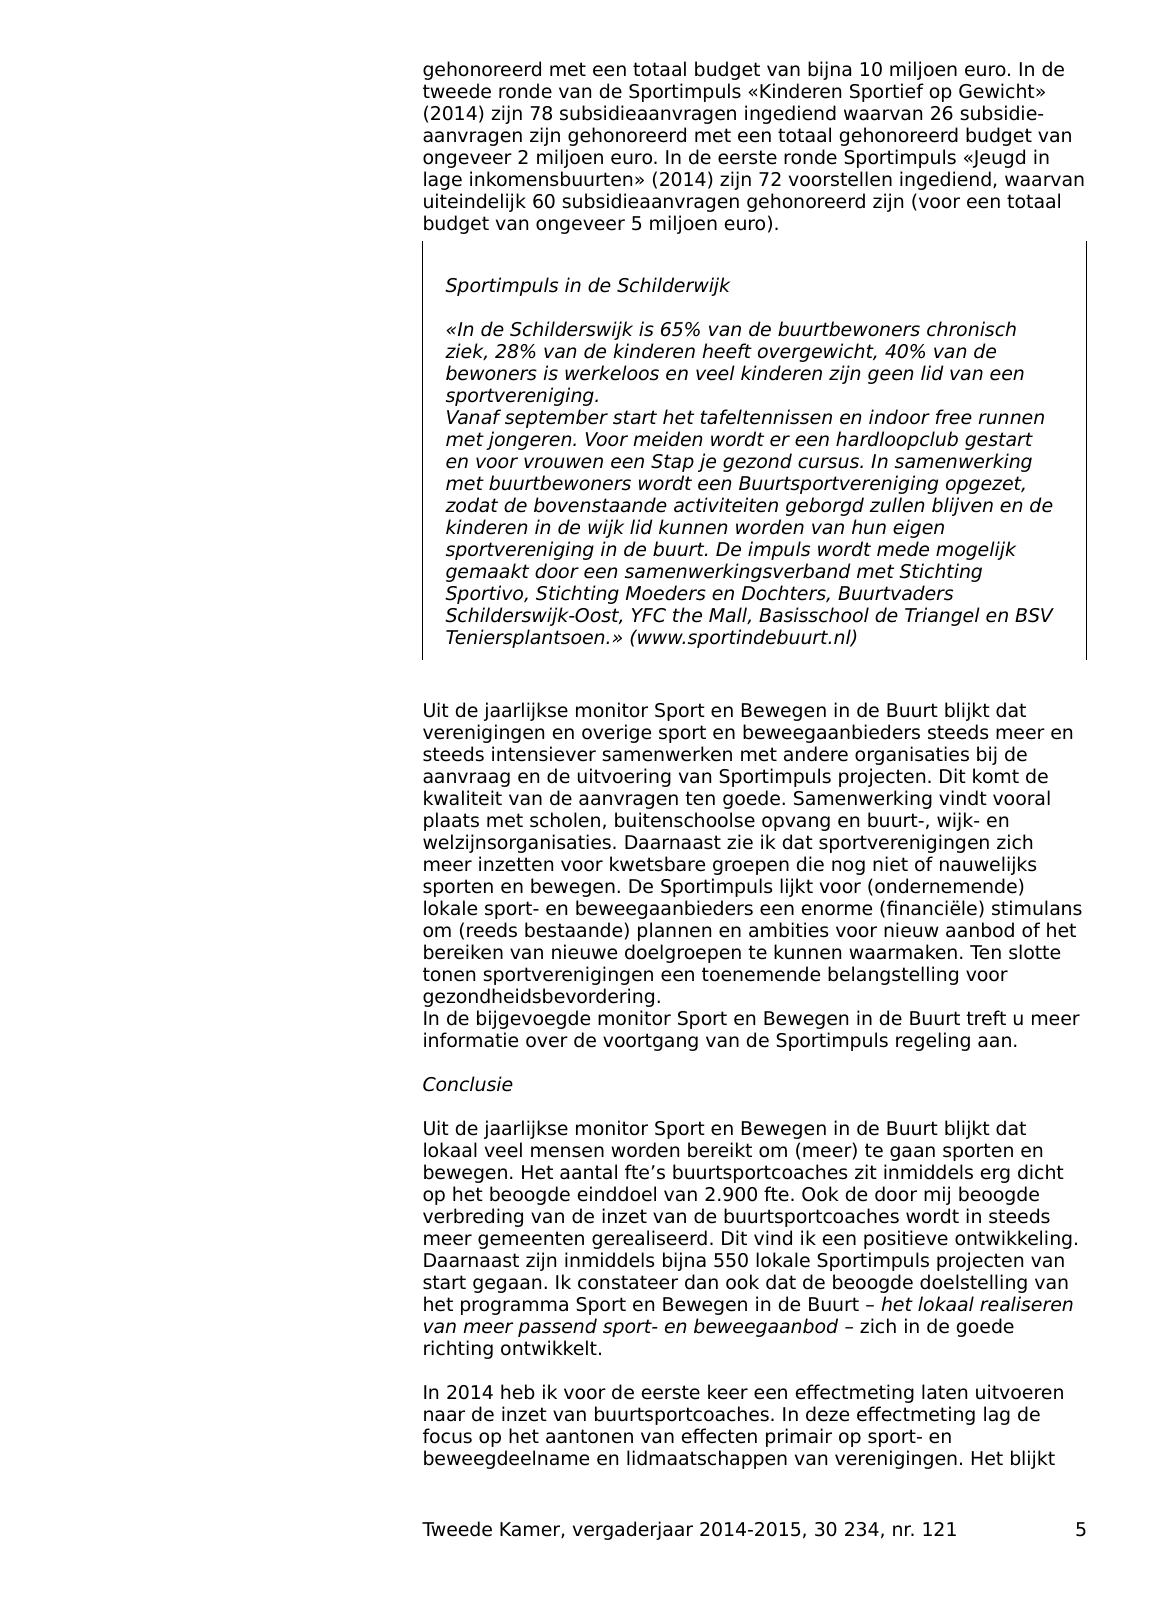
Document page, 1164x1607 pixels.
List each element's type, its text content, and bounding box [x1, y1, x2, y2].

table_header Sportimpuls in de Schilderwijk «In de Schilderswijk is 65% van de buurtbewoners chronisch ziek, 28% van de kinderen heeft overgewicht, 40% van de bewoners is werkeloos en veel kinderen zijn geen lid van een sportvereniging. Vanaf september start het tafeltennissen en indoor free runnen met jongeren. Voor meiden wordt er een hardloopclub gestart en voor vrouwen een Stap je gezond cursus. In samenwerking met buurtbewoners wordt een Buurtsportvereniging opgezet, zodat de bovenstaande activiteiten geborgd zullen blijven en de kinderen in de wijk lid kunnen worden van hun eigen sportvereniging in de buurt. De impuls wordt mede mogelijk gemaakt door een samenwerkingsverband met Stichting Sportivo, Stichting Moeders en Dochters, Buurtvaders Schilderswijk-Oost, YFC the Mall, Basisschool de Triangel en BSV Teniersplantsoen.» (www.sportindebuurt.nl) [423, 241, 1086, 660]
subtitle Conclusie [422, 1074, 1087, 1096]
text In 2014 heb ik voor de eerste keer een effectmeting laten uitvoeren naar de inzet van buurtsportcoaches. In deze effectmeting lag de focus op het aantonen van effecten primair op sport- en beweegdeelname en lidmaatschappen van verenigingen. Het blijkt [422, 1382, 1087, 1470]
text In de bijgevoegde monitor Sport en Bewegen in de Buurt treft u meer informatie over de voortgang van de Sportimpuls regeling aan. [422, 1008, 1087, 1052]
text gehonoreerd met een totaal budget van bijna 10 miljoen euro. In de tweede ronde van de Sportimpuls «Kinderen Sportief op Gewicht» (2014) zijn 78 subsidieaanvragen ingediend waarvan 26 subsidie-aanvragen zijn gehonoreerd met een totaal gehonoreerd budget van ongeveer 2 miljoen euro. In de eerste ronde Sportimpuls «Jeugd in lage inkomensbuurten» (2014) zijn 72 voorstellen ingediend, waarvan uiteindelijk 60 subsidieaanvragen gehonoreerd zijn (voor een totaal budget van ongeveer 5 miljoen euro). [422, 59, 1087, 235]
text Uit de jaarlijkse monitor Sport en Bewegen in de Buurt blijkt dat lokaal veel mensen worden bereikt om (meer) te gaan sporten en bewegen. Het aantal fte’s buurtsportcoaches zit inmiddels erg dicht op het beoogde einddoel van 2.900 fte. Ook de door mij beoogde verbreding van de inzet van de buurtsportcoaches wordt in steeds meer gemeenten gerealiseerd. Dit vind ik een positieve ontwikkeling. Daarnaast zijn inmiddels bijna 550 lokale Sportimpuls projecten van start gegaan. Ik constateer dan ook dat de beoogde doelstelling van het programma Sport en Bewegen in de Buurt – het lokaal realiseren van meer passend sport- en beweegaanbod – zich in de goede richting ontwikkelt. [422, 1118, 1087, 1360]
text Uit de jaarlijkse monitor Sport en Bewegen in de Buurt blijkt dat verenigingen en overige sport en beweegaanbieders steeds meer en steeds intensiever samenwerken met andere organisaties bij de aanvraag en de uitvoering van Sportimpuls projecten. Dit komt de kwaliteit van de aanvragen ten goede. Samenwerking vindt vooral plaats met scholen, buitenschoolse opvang en buurt-, wijk- en welzijnsorganisaties. Daarnaast zie ik dat sportverenigingen zich meer inzetten voor kwetsbare groepen die nog niet of nauwelijks sporten en bewegen. De Sportimpuls lijkt voor (ondernemende) lokale sport- en beweegaanbieders een enorme (financiële) stimulans om (reeds bestaande) plannen en ambities voor nieuw aanbod of het bereiken van nieuwe doelgroepen te kunnen waarmaken. Ten slotte tonen sportverenigingen een toenemende belangstelling voor gezondheidsbevordering. [422, 700, 1087, 1008]
